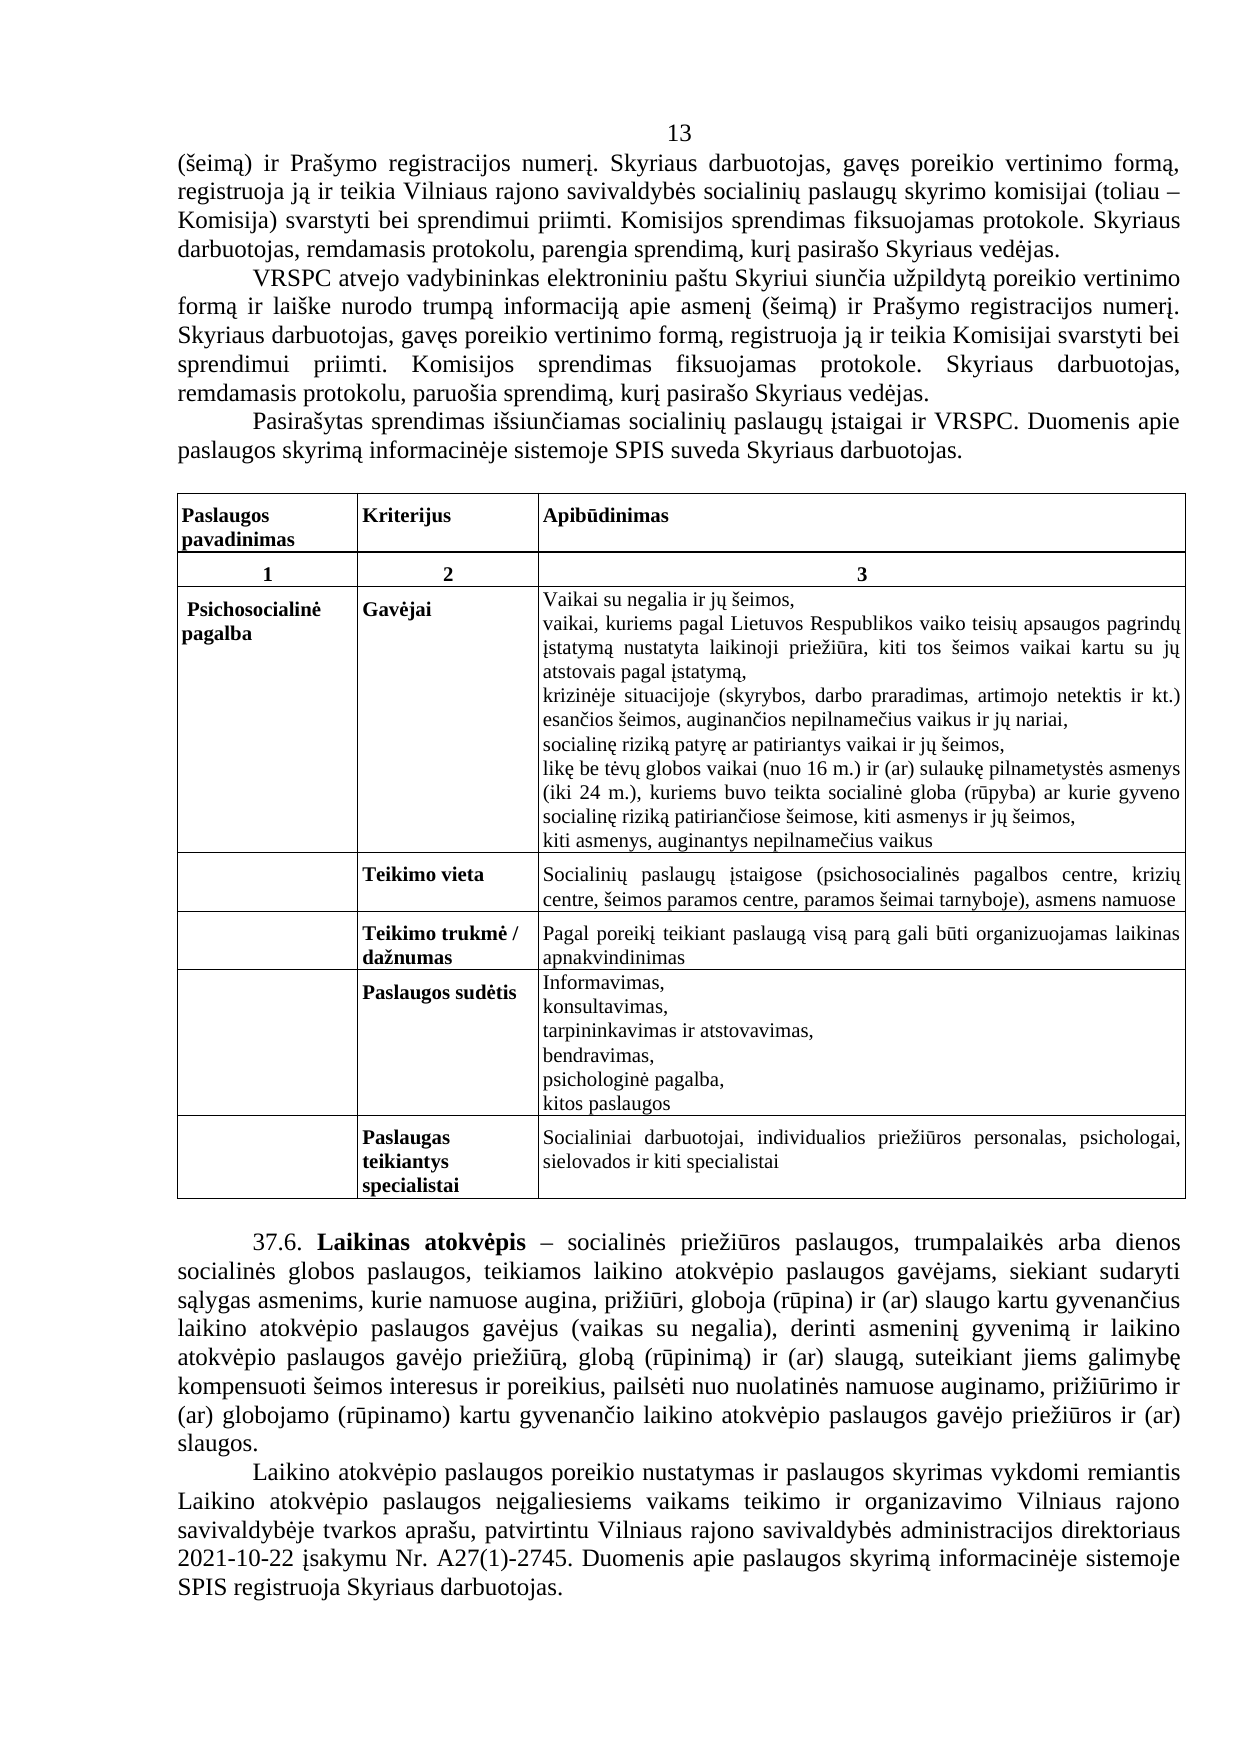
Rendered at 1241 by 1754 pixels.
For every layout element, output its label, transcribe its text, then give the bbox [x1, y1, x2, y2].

table_cell 3 [539, 553, 1185, 586]
text Pasirašytas sprendimas išsiunčiamas socialinių paslaugų įstaigai ir VRSPC. Duomenis apie paslaugos skyrimą informacinėje sistemoje SPIS suveda Skyriaus darbuotojas. [177, 406, 1181, 464]
table_cell Socialinių paslaugų įstaigose (psichosocialinės pagalbos centre, krizių centre, šeimos paramos centre, paramos šeimai tarnyboje), asmens namuose [539, 853, 1185, 911]
table_cell Gavėjai [358, 587, 538, 852]
table_cell Paslaugas teikiantys specialistai [358, 1116, 538, 1197]
text 37.6. Laikinas atokvėpis – socialinės priežiūros paslaugos, trumpalaikės arba dienos socialinės globos paslaugos, teikiamos laikino atokvėpio paslaugos gavėjams, siekiant sudaryti sąlygas asmenims, kurie namuose augina, prižiūri, globoja (rūpina) ir (ar) slaugo kartu gyvenančius laikino atokvėpio paslaugos gavėjus (vaikas su negalia), derinti asmeninį gyvenimą ir laikino atokvėpio paslaugos gavėjo priežiūrą, globą (rūpinimą) ir (ar) slaugą, suteikiant jiems galimybę kompensuoti šeimos interesus ir poreikius, pailsėti nuo nuolatinės namuose auginamo, prižiūrimo ir (ar) globojamo (rūpinamo) kartu gyvenančio laikino atokvėpio paslaugos gavėjo priežiūros ir (ar) slaugos. [177, 1227, 1181, 1457]
table_header Kriterijus [358, 494, 538, 551]
table_cell Informavimas, konsultavimas, tarpininkavimas ir atstovavimas, bendravimas, psichologinė pagalba, kitos paslaugos [539, 970, 1185, 1115]
table_cell Teikimo trukmė / dažnumas [358, 912, 538, 969]
table_cell Vaikai su negalia ir jų šeimos, vaikai, kuriems pagal Lietuvos Respublikos vaiko teisių apsaugos pagrindų įstatymą nustatyta laikinoji priežiūra, kiti tos šeimos vaikai kartu su jų atstovais pagal įstatymą, krizinėje situacijoje (skyrybos, darbo praradimas, artimojo netektis ir kt.) esančios šeimos, auginančios nepilnamečius vaikus ir jų nariai, socialinę riziką patyrę ar patiriantys vaikai ir jų šeimos, likę be tėvų globos vaikai (nuo 16 m.) ir (ar) sulaukę pilnametystės asmenys (iki 24 m.), kuriems buvo teikta socialinė globa (rūpyba) ar kurie gyveno socialinę riziką patiriančiose šeimose, kiti asmenys ir jų šeimos, kiti asmenys, auginantys nepilnamečius vaikus [539, 587, 1185, 852]
table_cell [178, 853, 357, 911]
table_cell 1 [178, 553, 357, 586]
table_cell Pagal poreikį teikiant paslaugą visą parą gali būti organizuojamas laikinas apnakvindinimas [539, 912, 1185, 969]
table_cell Psichosocialinė pagalba [178, 587, 357, 852]
table_cell Teikimo vieta [358, 853, 538, 911]
text (šeimą) ir Prašymo registracijos numerį. Skyriaus darbuotojas, gavęs poreikio vertinimo formą, registruoja ją ir teikia Vilniaus rajono savivaldybės socialinių paslaugų skyrimo komisijai (toliau – Komisija) svarstyti bei sprendimui priimti. Komisijos sprendimas fiksuojamas protokole. Skyriaus darbuotojas, remdamasis protokolu, parengia sprendimą, kurį pasirašo Skyriaus vedėjas. [177, 148, 1181, 263]
text VRSPC atvejo vadybininkas elektroniniu paštu Skyriui siunčia užpildytą poreikio vertinimo formą ir laiške nurodo trumpą informaciją apie asmenį (šeimą) ir Prašymo registracijos numerį. Skyriaus darbuotojas, gavęs poreikio vertinimo formą, registruoja ją ir teikia Komisijai svarstyti bei sprendimui priimti. Komisijos sprendimas fiksuojamas protokole. Skyriaus darbuotojas, remdamasis protokolu, paruošia sprendimą, kurį pasirašo Skyriaus vedėjas. [177, 263, 1181, 406]
table_header Paslaugos pavadinimas [178, 494, 357, 551]
table_cell [178, 912, 357, 969]
table_cell 2 [358, 553, 538, 586]
table_cell Socialiniai darbuotojai, individualios priežiūros personalas, psichologai, sielovados ir kiti specialistai [539, 1116, 1185, 1197]
text Laikino atokvėpio paslaugos poreikio nustatymas ir paslaugos skyrimas vykdomi remiantis Laikino atokvėpio paslaugos neįgaliesiems vaikams teikimo ir organizavimo Vilniaus rajono savivaldybėje tvarkos aprašu, patvirtintu Vilniaus rajono savivaldybės administracijos direktoriaus 2021-10-22 įsakymu Nr. A27(1)-2745. Duomenis apie paslaugos skyrimą informacinėje sistemoje SPIS registruoja Skyriaus darbuotojas. [177, 1457, 1181, 1601]
table_cell Paslaugos sudėtis [358, 970, 538, 1115]
table_header Apibūdinimas [539, 494, 1185, 551]
table_cell [178, 1116, 357, 1197]
table_cell [178, 970, 357, 1115]
